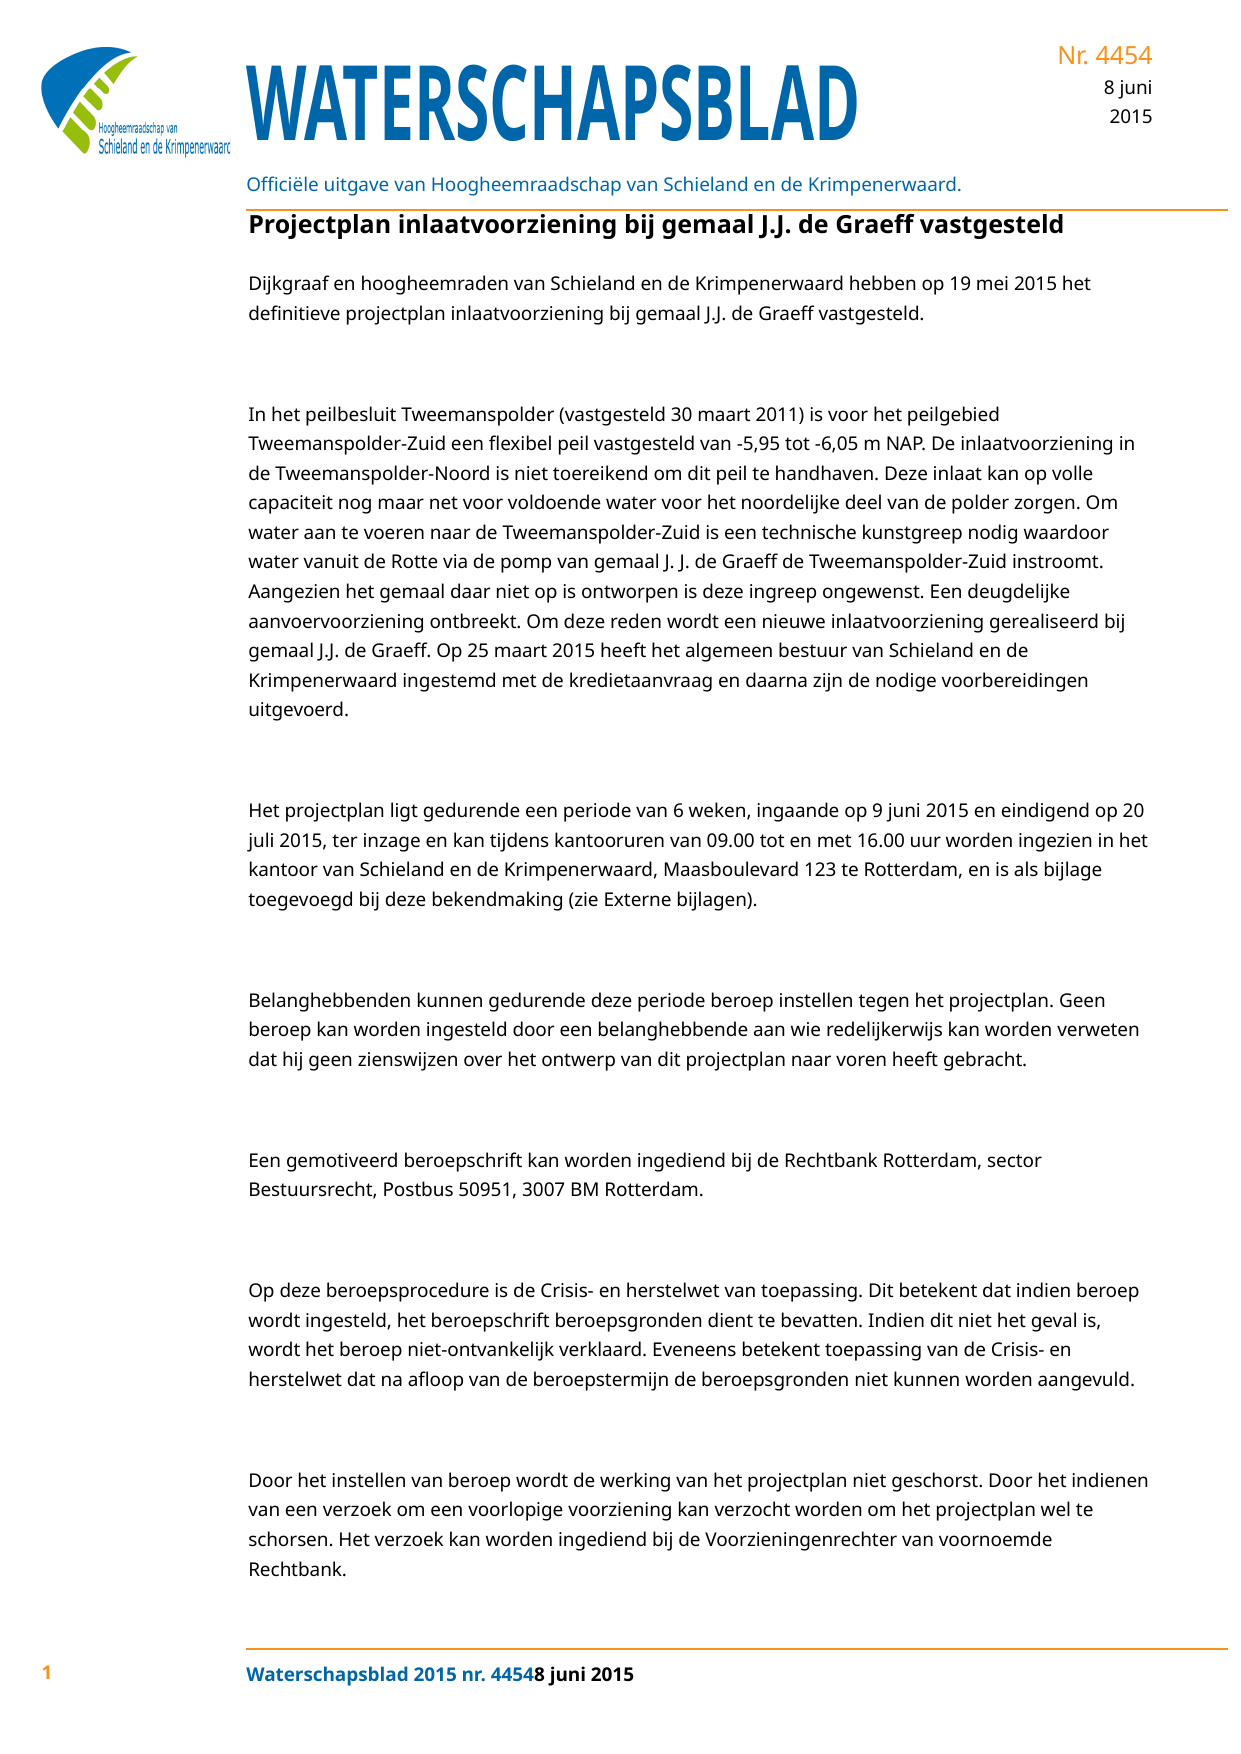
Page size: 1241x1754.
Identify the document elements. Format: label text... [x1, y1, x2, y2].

text Dijkgraaf en hoogheemraden van Schieland en de Krimpenerwaard hebben op 19 mei 2015 het definitieve projectplan inlaatvoorziening bij gemaal J.J. de Graeff vastgesteld. [248, 270, 1152, 326]
text Het projectplan ligt gedurende een periode van 6 weken, ingaande op 9 juni 2015 en eindigend op 20 juli 2015, ter inzage en kan tijdens kantooruren van 09.00 tot en met 16.00 uur worden ingezien in het kantoor van Schieland en de Krimpenerwaard, Maasboulevard 123 te Rotterdam, en is als bijlage toegevoegd bij deze bekendmaking (zie Externe bijlagen). [248, 797, 1152, 912]
text Een gemotiveerd beroepschrift kan worden ingediend bij de Rechtbank Rotterdam, sector Bestuursrecht, Postbus 50951, 3007 BM Rotterdam. [248, 1147, 1152, 1202]
text Belanghebbenden kunnen gedurende deze periode beroep instellen tegen het projectplan. Geen beroep kan worden ingesteld door een belanghebbende aan wie redelijkerwijs kan worden verweten dat hij geen zienswijzen over het ontwerp van dit projectplan naar voren heeft gebracht. [248, 987, 1152, 1072]
text In het peilbesluit Tweemanspolder (vastgesteld 30 maart 2011) is voor het peilgebied Tweemanspolder-Zuid een flexibel peil vastgesteld van -5,95 tot -6,05 m NAP. De inlaatvoorziening in de Tweemanspolder-Noord is niet toereikend om dit peil te handhaven. Deze inlaat kan op volle capaciteit nog maar net voor voldoende water voor het noordelijke deel van de polder zorgen. Om water aan te voeren naar de Tweemanspolder-Zuid is een technische kunstgreep nodig waardoor water vanuit de Rotte via de pomp van gemaal J. J. de Graeff de Tweemanspolder-Zuid instroomt. Aangezien het gemaal daar niet op is ontworpen is deze ingreep ongewenst. Een deugdelijke aanvoervoorziening ontbreekt. Om deze reden wordt een nieuwe inlaatvoorziening gerealiseerd bij gemaal J.J. de Graeff. Op 25 maart 2015 heeft het algemeen bestuur van Schieland en de Krimpenerwaard ingestemd met de kredietaanvraag en daarna zijn de nodige voorbereidingen uitgevoerd. [248, 401, 1152, 722]
text Projectplan inlaatvoorziening bij gemaal J.J. de Graeff vastgesteld [248, 211, 1152, 241]
text Door het instellen van beroep wordt de werking van het projectplan niet geschorst. Door het indienen van een verzoek om een voorlopige voorziening kan verzocht worden om het projectplan wel te schorsen. Het verzoek kan worden ingediend bij de Voorzieningenrechter van voornoemde Rechtbank. [248, 1467, 1152, 1581]
text Op deze beroepsprocedure is de Crisis- en herstelwet van toepassing. Dit betekent dat indien beroep wordt ingesteld, het beroepschrift beroepsgronden dient te bevatten. Indien dit niet het geval is, wordt het beroep niet-ontvankelijk verklaard. Eveneens betekent toepassing van de Crisis- en herstelwet dat na afloop van de beroepstermijn de beroepsgronden niet kunnen worden aangevuld. [248, 1277, 1152, 1392]
picture [41, 47, 231, 172]
